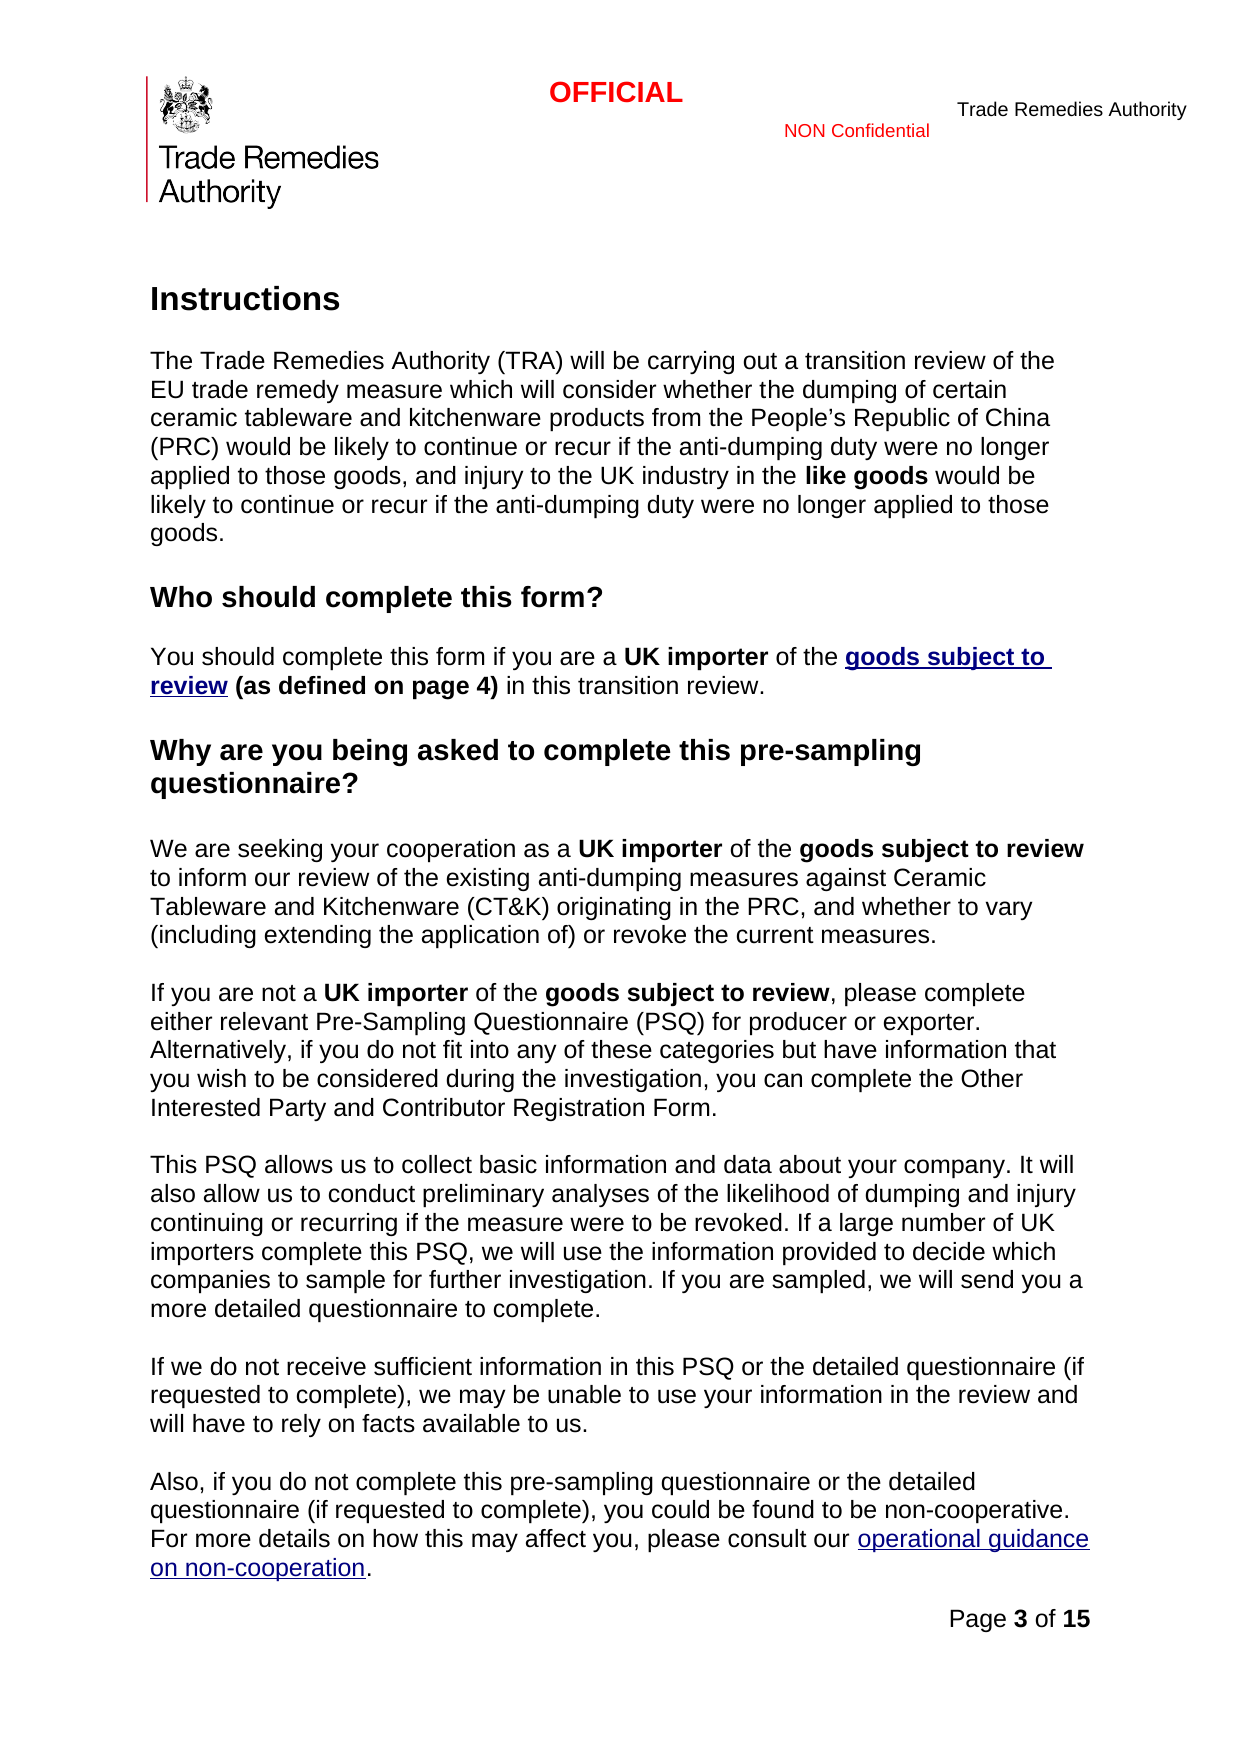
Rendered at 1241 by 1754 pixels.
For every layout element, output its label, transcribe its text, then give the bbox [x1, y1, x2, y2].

subtitle Why are you being asked to complete this pre-sampling questionnaire? [150, 733, 1090, 800]
text You should complete this form if you are a UK importer of the goods subject to review (as defined on page 4) in this transition review. [150, 642, 1090, 700]
text We are seeking your cooperation as a UK importer of the goods subject to review to inform our review of the existing anti-dumping measures against Ceramic Tableware and Kitchenware (CT&K) originating in the PRC, and whether to vary (including extending the application of) or revoke the current measures. [150, 834, 1090, 949]
text This PSQ allows us to collect basic information and data about your company. It will also allow us to conduct preliminary analyses of the likelihood of dumping and injury continuing or recurring if the measure were to be revoked. If a large number of UK importers complete this PSQ, we will use the information provided to decide which companies to sample for further investigation. If you are sampled, we will send you a more detailed questionnaire to complete. [150, 1150, 1090, 1323]
subtitle Instructions [150, 279, 1090, 317]
text Also, if you do not complete this pre-sampling questionnaire or the detailed questionnaire (if requested to complete), you could be found to be non-cooperative. For more details on how this may affect you, please consult our operational guidance on non-cooperation. [150, 1466, 1090, 1581]
text The Trade Remedies Authority (TRA) will be carrying out a transition review of the EU trade remedy measure which will consider whether the dumping of certain ceramic tableware and kitchenware products from the People’s Republic of China (PRC) would be likely to continue or recur if the anti-dumping duty were no longer applied to those goods, and injury to the UK industry in the like goods would be likely to continue or recur if the anti-dumping duty were no longer applied to those goods. [150, 346, 1090, 547]
subtitle Who should complete this form? [150, 580, 1090, 614]
text If you are not a UK importer of the goods subject to review, please complete either relevant Pre-Sampling Questionnaire (PSQ) for producer or exporter. Alternatively, if you do not fit into any of these categories but have information that you wish to be considered during the investigation, you can complete the Other Interested Party and Contributor Registration Form. [150, 978, 1090, 1121]
text If we do not receive sufficient information in this PSQ or the detailed questionnaire (if requested to complete), we may be unable to use your information in the review and will have to rely on facts available to us. [150, 1351, 1090, 1438]
